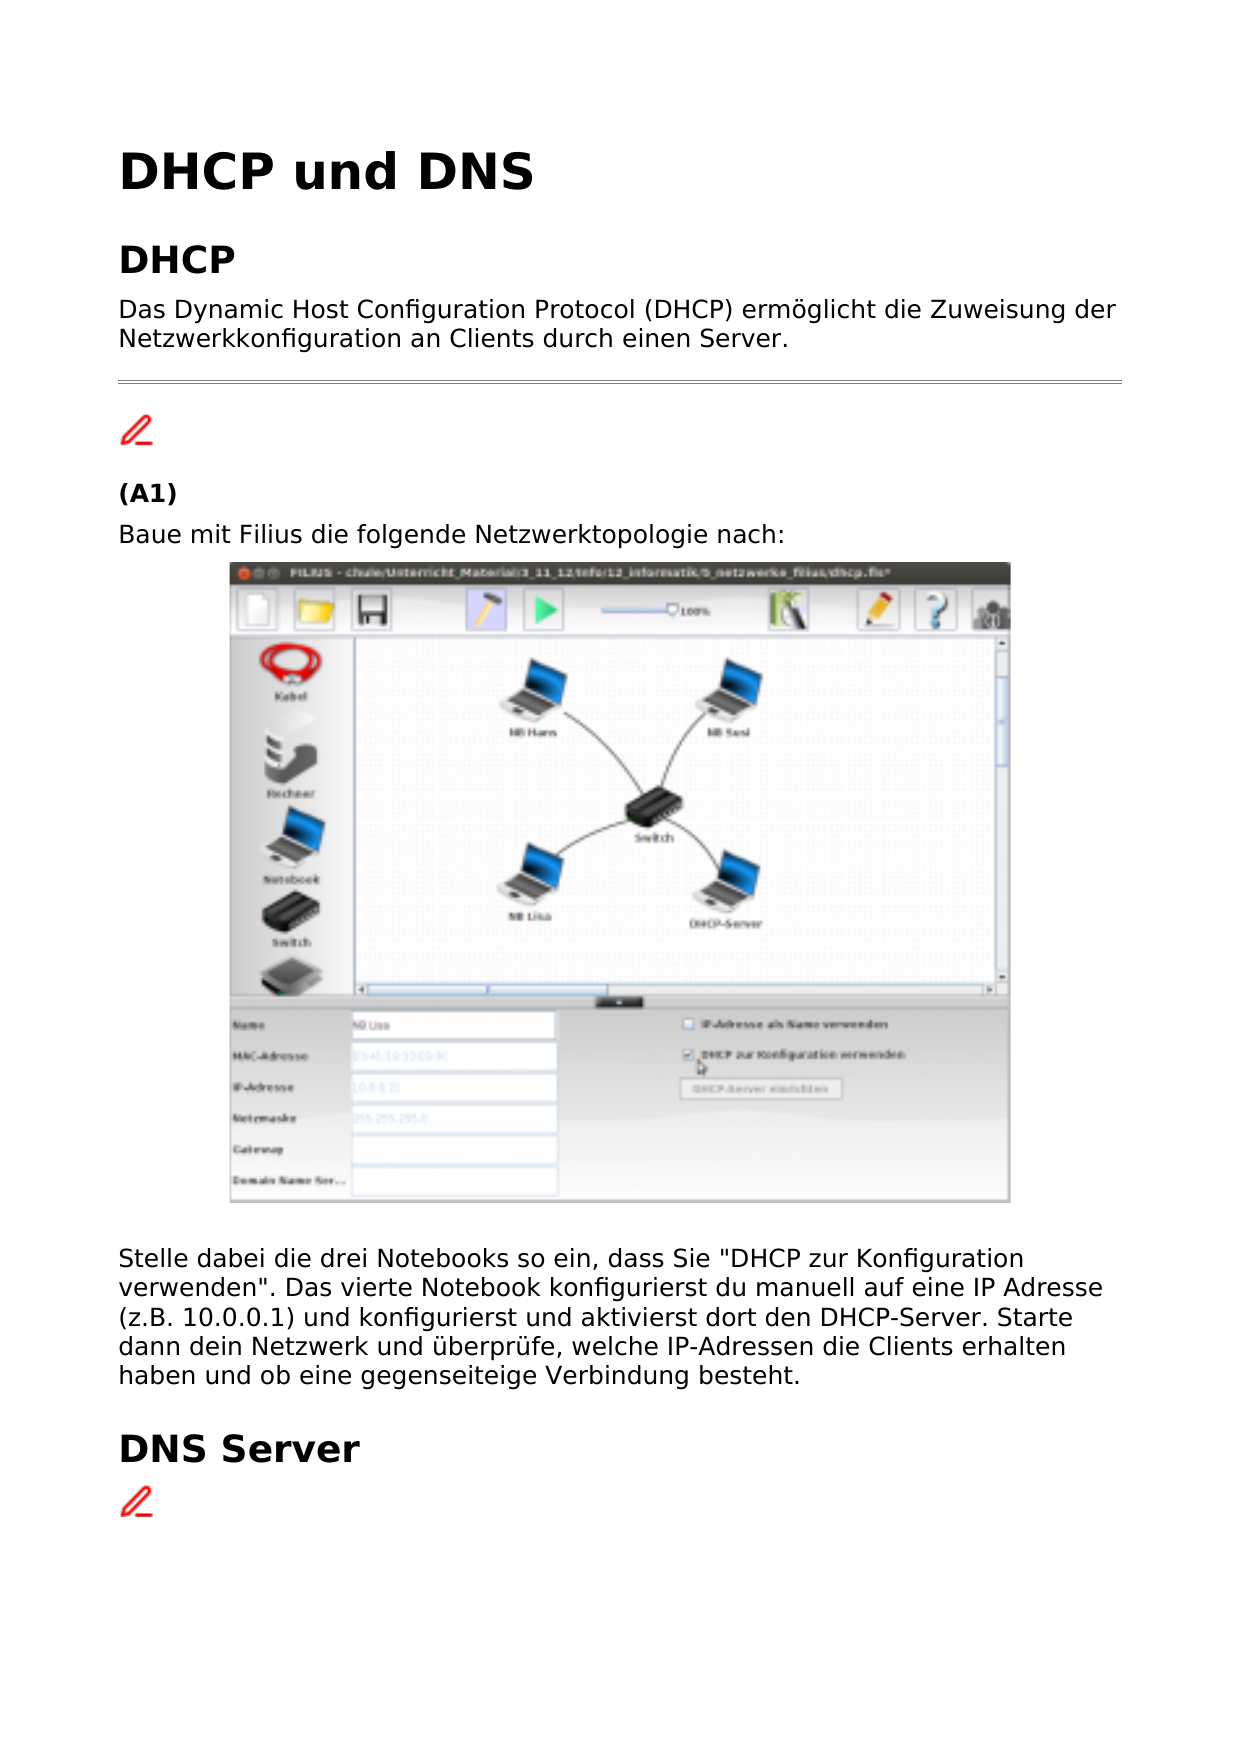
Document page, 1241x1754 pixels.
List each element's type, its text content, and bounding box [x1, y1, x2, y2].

text Stelle dabei die drei Notebooks so ein, dass Sie "DHCP zur Konfiguration verwenden". Das vierte Notebook konfigurierst du manuell auf eine IP Adresse (z.B. 10.0.0.1) und konfigurierst und aktivierst dort den DHCP-Server. Starte dann dein Netzwerk und überprüfe, welche IP-Adressen die Clients erhalten haben und ob eine gegenseiteige Verbindung besteht. [118, 1244, 1122, 1390]
picture [118, 1483, 156, 1522]
subtitle (A1) [118, 479, 1122, 508]
subtitle DHCP [118, 239, 1122, 282]
text Das Dynamic Host Configuration Protocol (DHCP) ermöglicht die Zuweisung der Netzwerkkonfiguration an Clients durch einen Server. [118, 295, 1122, 353]
subtitle DNS Server [118, 1428, 1122, 1471]
subtitle DHCP und DNS [118, 143, 1122, 201]
text Baue mit Filius die folgende Netzwerktopologie nach: [118, 521, 1122, 550]
picture [229, 562, 1011, 1203]
picture [118, 412, 156, 450]
